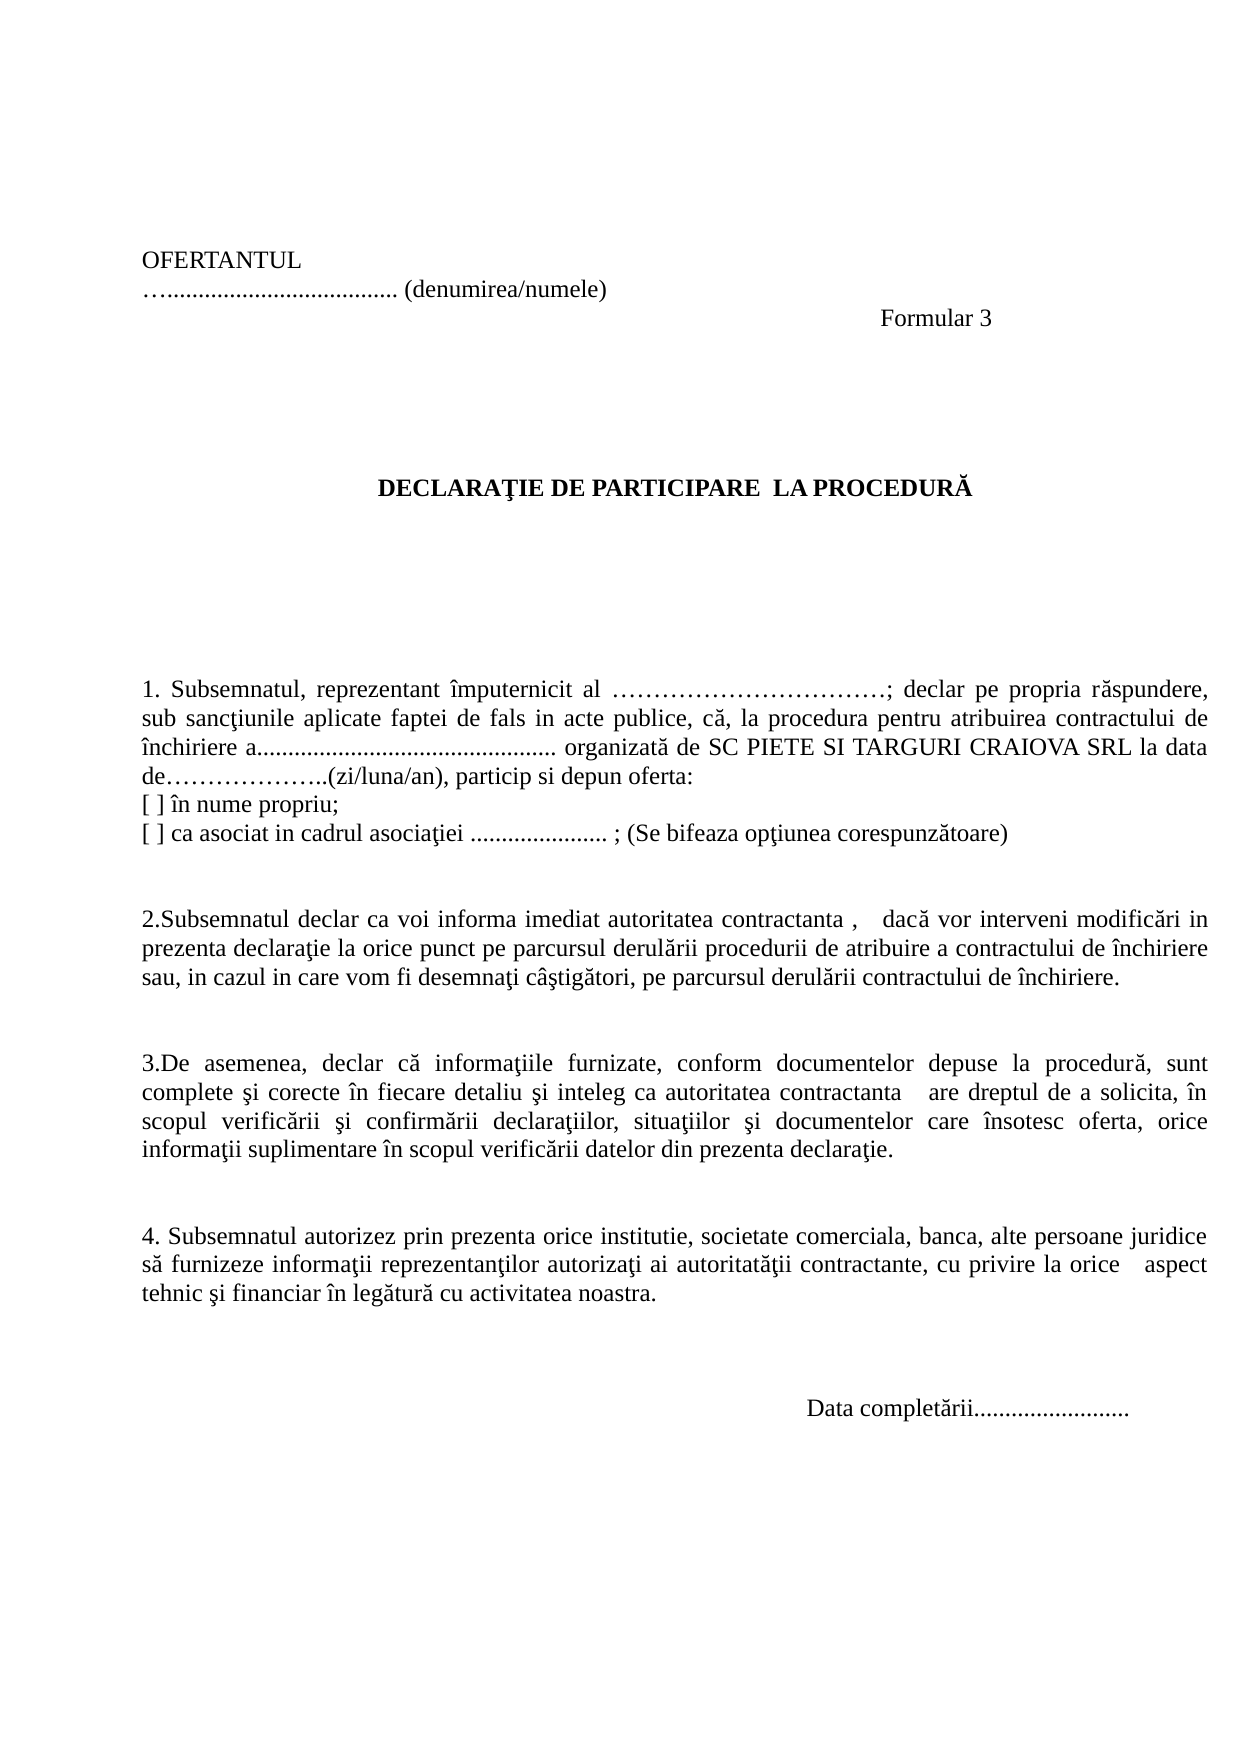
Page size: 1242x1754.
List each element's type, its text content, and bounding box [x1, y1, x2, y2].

text Formular 3 [142, 303, 1208, 332]
text …..................................... (denumirea/numele) [142, 274, 1208, 303]
text [ ] ca asociat in cadrul asociaţiei ...................... ; (Se bifeaza opţiunea corespunzătoare) [142, 818, 1208, 847]
text 4. Subsemnatul autorizez prin prezenta orice institutie, societate comerciala, banca, alte persoane juridice să furnizeze informaţii reprezentanţilor autorizaţi ai autoritatăţii contractante, cu privire la orice aspect tehnic şi financiar în legătură cu activitatea noastra. [142, 1221, 1208, 1307]
text [ ] în nume propriu; [142, 789, 1208, 818]
text 1. Subsemnatul, reprezentant împuternicit al ……………………………; declar pe propria răspundere, sub sancţiunile aplicate faptei de fals in acte publice, că, la procedura pentru atribuirea contractului de închiriere a................................................ organizată de SC PIETE SI TARGURI CRAIOVA SRL la data de………………..(zi/luna/an), particip si depun oferta: [142, 674, 1208, 789]
text 3.De asemenea, declar că informaţiile furnizate, conform documentelor depuse la procedură, sunt complete şi corecte în fiecare detaliu şi inteleg ca autoritatea contractanta are dreptul de a solicita, în scopul verificării şi confirmării declaraţiilor, situaţiilor şi documentelor care însotesc oferta, orice informaţii suplimentare în scopul verificării datelor din prezenta declaraţie. [142, 1048, 1208, 1163]
text OFERTANTUL [142, 245, 1208, 274]
text 2.Subsemnatul declar ca voi informa imediat autoritatea contractanta , dacă vor interveni modificări in prezenta declaraţie la orice punct pe parcursul derulării procedurii de atribuire a contractului de închiriere sau, in cazul in care vom fi desemnaţi câştigători, pe parcursul derulării contractului de închiriere. [142, 904, 1208, 991]
text DECLARAŢIE DE PARTICIPARE LA PROCEDURĂ [142, 473, 1208, 502]
text Data completării......................... [142, 1393, 1208, 1422]
